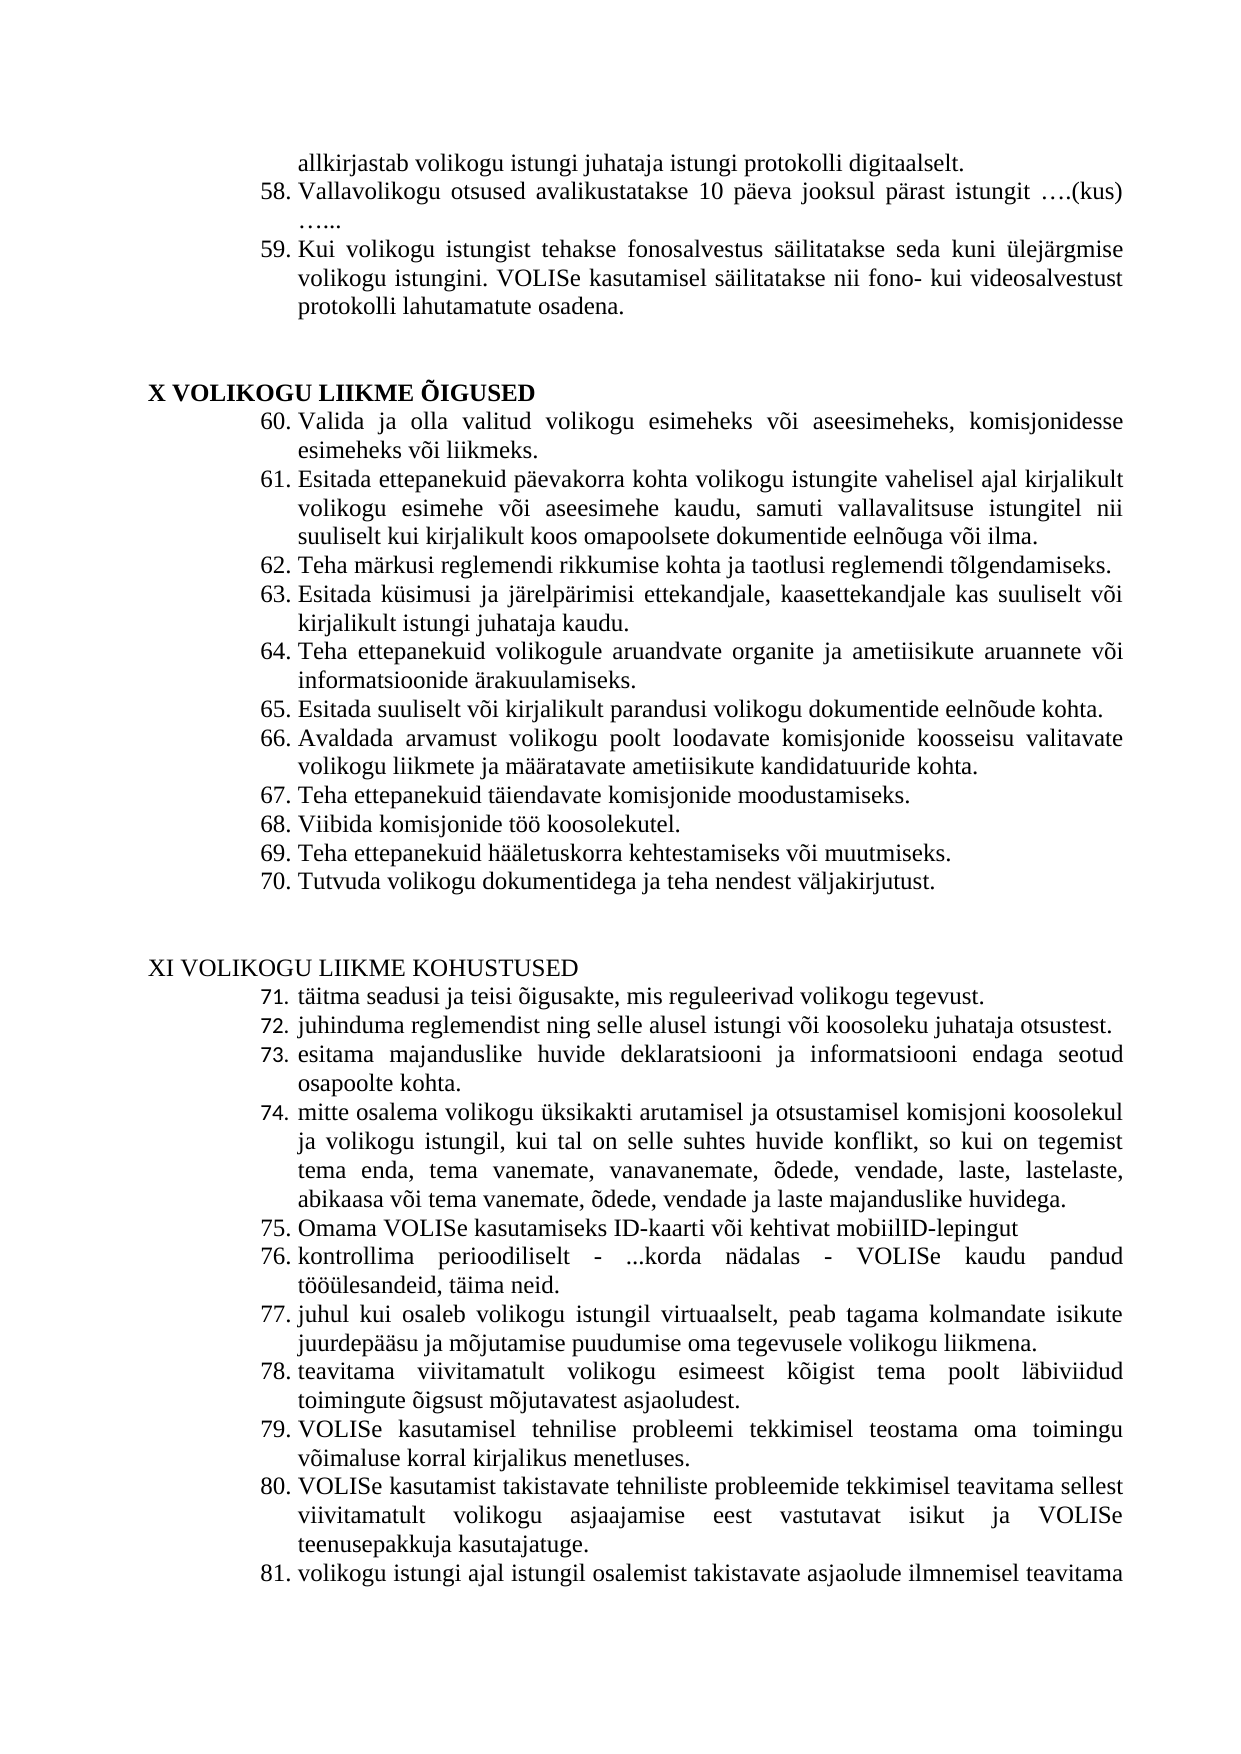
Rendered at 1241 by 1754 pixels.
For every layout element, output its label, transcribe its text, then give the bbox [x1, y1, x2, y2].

table_header KINNITATUD …………. Volikogu otsusega nr ……., …..2009.a. I ÜLDSÄTTED Vallavolikogu reglement määrab kindlaks vallavolikogu ja tema organite töökorralduse lähtudes Kohaliku omavalitsuse korralduse seadusest ja muudest sellega kooskõlas olevatest riiklikest normatiivaktidest ning …….. valla põhimäärusest. Vallavolikogu töö vormideks on volikogu istung, komisjonide koosolekud, fraktsioonide töö, volikogu esimehe, aseesimehe ja liikmete saadikutöö. Vallavolikogu reglementi võib volikogu teha muudatusi vallavolikogu koosseisu häälteenamusega. Volikogu võib oma tegevust korraldada VOLISe keskkonnas, selle puudumisel või paralleelselt VOLISega ka kirjalikus menetluses, volikogu istungite toimumise kohaga ..... Juhul, kui volikogu kasutab VOLISe keskkonda, teostatakse kõik volikogu toimingud – istungi ettevalmistamine, istungi kokkukutsumine, volikogu komisjonide koosolekud, eelnõude menetlemine, istungi läbiviimine, protokollimine, hääletamine, otsuste allkirjastamine jmt – VOLISes. II …………….. VALLAVOLIKOGU STRUKTUUR Vallavolikogu struktuuri kuuluvad: volikogu esimees; aseesimees; komisjonid ja nende esimehed. Vallavolikogu esimees, aseesimees ja revisjonikomisjoni esimees valitakse volikogu istungil ja nende pädevus on kindlaks määratud Kohaliku omavalitsuse korralduse seadusega. Volikogu võib moodustada muid struktuuriüksusi – fraktsioonid, eestseisus jms. III …………………. VALLAVOLIKOGU ISTUNGI KOKKUKUTSUMINE Vallavolikogu uue koosseisu esimese istungi kutsub kokku hiljemalt seitsme päeva jooksul peale valimistulemuste väljakuulutamist valla valimiskomisjoni esimees või tema asetäitja. Volikogu istungi kutsub kokku volikogu esimees, tema äraolekul aseesimees, vastavalt vajadusele, kuid vähemalt neli korda aastas. Istungi võib volikogu esimees kokku kutsuda omal algatusel. Volikogu istungi peab kokku kutsuma ka juhul, kui seda nõuab vallavalitsus või vähemalt üks neljandik volikogu liikmetest, 4 päeva jooksul pärast vastava ettepaneku esitamist. Ettepanek istungi kokkukutsumiseks esitatakse volikogu esimehele kirjalikku taasesitamist võimaldavas vormis. Ettepanekus näidatakse ära arutamiseks antavad küsimused ning otsuste ja määruste eelnõud. Volikogu esimees teatab volikogu liikmetele istungi toimumise aja, läbiviimise koha ja päevakorra vähemalt 4 päeva enne istungi algust. Kui arutluse all olnud küsimus jääb volikogu istungi lõppedes lahtiseks ning see otsustatakse arutada lõpuni järgmisel istungil, siis lepitakse kokku järgmine kuupäev, mis fikseeritakse istungi protokollis. Kui volikogu töökeskkonnana on kasutusele võetud VOLIS, teatab volikogu esimees liikmetele isungi toimumise aja ja päevakorra VOLISe vahendusel. Istungi läbiviimise kohaks loetakse sel juhul täiendavalt ka VOLIS-e veebiaadress. Juhul, kui kõik volikogu liikmed osalevad volikogu töös VOLIS-e kaudu, ei pea volikogu istung toimuma volikogu istungite saalis. Volikogu liikmete soovil võib istung ka VOLISe kasutamisel toimuda istungite saalis. Volikogu liikmed, kes ei saa istungist istungite saalis osa võtta, on kohustatud oma mitteosalemisest või osalemisest ainult VOLISe vahendusel teatama volikogu esimehele kirjalikku taasesitamist võimaldavas vormis hiljemalt volikogu istungi toimumise alguseks. Kui mitteosalemisest teatavad ette vähemalt 1/3 liikmetest, tuleb volikogu esimehel tunnistada volikogu kokkukutsumine ajaliselt ebasobivaks. Sellisel juhul istungit ei toimu. Volikogu esimees teatab istungi mittetoimumisest ning määrab uue istungi toimumise aja. Sama päevakorraga väljakuulutatud uus istung toimub sõltumata mitteosalemisest teatajate hulgast tingimusel, et volikogu on otsustusvõimeline. IV ISTUNGI PÄEVAKORD Iga volikogu istungi lõpus fikseeritakse ettepanekuid järgmisel istungil arutusele tulevate küsimuste loetelu kohta koos soovitavate põhi- ja kaasettekandjatega. VOLISe kasutamisel esitatakse ettepanekud päevakorda VOLISe kaudu. Volikogu istungi päevakorra koostab volikogu esimees, tema äraolekul aseesimees. Istungi päevakorra koostamisel võib osaleda volikogu eestseisus. Ettepanekuid istungi päevakorra kohta võivad teha: volikogu liikmed ja nende fraktsioonid; vallavanem ja vallavalitsuse liikmed; komisjonid; valla territooriumil elavad kodanikud, asutused ja ettevõtted volikogu liikme või vallavalitsuse kaudu. Päevakord kinnitatakse lihthäälteenamusega. Isikute tagasikutsumise küsimused võetakse päevakorda salajase hääletamise teel. V ISTUNGI ETTEVALMISTAMINE Volikogu liikmete poolt päevakorda esitatud küsimuse valmistab ette volikogu liige (liikmed), komisjon(id) või vallavalitsus. Volikogu esimehele või eestseisusele esitatud otsuste eelnõud, eelnõude seletuskirjad, vallavalitsuselt saabunud ettepanekud jmt esitab volikogu esimees arvamuse andmiseks teemakohastele volikogu komisjonidele. Komisjonide ettepanekul võib volikogu esimees esitatud haldusaktide eelnõud istungi päevakorda mitte arvata ning saata see tagasi vallavalitsusele täiendavale ettevalmistamisele. Esitatud ettepanekute alusel koostab volikogu esimees istungi päevakorra. VOLISe kasutamisel avaldatakse päevakord täiendavalt ka avalikus vaates. Volikogus arutamisele tulevate määruste ja otsuste eelnõud ja seletuskirjad peavad olema esitatud volikogu liikmetele tutvumiseks hiljemalt 4 päeva enne volikogu istungit. Ühekordsete ja lühiajalist mõju omavate üksikaktide eelnõue, millega otsustatava materiaalne väärtus ei ületa 10 000 krooni, võib esitada kuni volikogu istungi alguseni. Eelnõude tekstide sisestamise VOLISesse, delikaatsete isikuandmetega seotud piirangute rakendamise, dokumentide avalikustamise avalikustamine jmt, samuti volikogu istungil eelnõudesse muudatuste tegemise ja VOLISe avaliku vaate haldamise, tagab volikogu kantselei või volikogu sekretär, nende puudumisel vallasekretär. VI ISTUNGI LÄBIVIIMINE Volikogu liikmete kohalolekut kontrollitakse iga istungi alguses, iga volikogu liige annab oma allkirja osavõtulehele, mis lisatakse istungi protokollile. VOLIS-e kasutamise korral registreeruvad volikogu liikmed VOLIS-e kaudu. Juhul, kui keegi volikogu liikmetest hilineb istungile või lahkub istungilt selle toimumise ajal ajutiselt või lõplikult, kantakse osavõtulehele, tehakse VOLISes vastavad kanded, saabumise või lahkumise kellaaeg ja päevakorrapunkt, mille arutamisest ja hääletamisest volikogu liige osa võttis. Volikogu on otsustusvõimeline, kui sellest võtab osa üle poole liikmetest (sh VOLIS-e kaudu virtuaalsed osalejad). Istungi toimumise ajal on mobiiltelefonid vaigistatud olekus või välja lülitatud. Volikogu istungid on üldjuhul avalikud. Kinniseks võib kuulutada istungi kui selle poolt hääletab kaks korda rohkem volikogu liikmeid kui vastu või kui küsimust puudutavate andmete avalikustamine on seadusega keelatud või piiratud. VOLIS-e kasutamisel on kõigil isikutel avaliku vaate kaudu võimalik jälgida istungi käiku, osaleda avalikul arutelul, foorumis, teha ettepanekuid päevakorras olevate teemade kohta jmt. Istungi või mõne päevakorrapunkti arutelu kinniseks kuulutamisel suletakse kaamerapilt avalikule vaatele. Volikogu uue koosseisu esimese istungi avab valla valimiskomisjoni esimees või tema asetäitja ja juhatab seda volikogu esimehe valimiseni. Volikogu istungi avab ja juhatab vallavolikogu esimees või aseesimees või nende puudumisel vanim kohalolev volikogu liige. Istungi avamine hõlmab: istungi kvoorumi fikseerimist; kohalolevate külaliste tutvustamist; päevakorra eelnõui arutamist ja kinnitamist. Kõik arutatavad küsimused töötatakse läbi ettekannete, kaasettekannete ning läbirääkimiste käigus. Volikogu istungil määratakse kindlaks päevakorras olevate küsimuste käsitlemise ajad: ettekandeks - kuni 15 min; kaasettekandeks - kuni 10 min; ettekandja või kaasettekandja lõppsõnaks - kuni 3 min; sõnavõttudeks - kuni 5 min; märkused, õiendused, repliigid ja teistkordsed sõnavõtud - kuni 1 min. Sõnavõtuks läbirääkimistel registreerib soovijaid volikogu istungi juhataja. VOLISe kasutamisel saab sõnavõtuks registreeruda VOLISes. Volikogu istungi juhataja õigused ja kohustused: teeb kindlaks istungist osavõtjate arvu, jälgib tööks ja hääletuseks vajaliku kvoorumi olemasolu; jälgib istungi päeva- ja töökorrast kinnipidamist; vastutab käesoleva reglemendi järgimise eest kogu istungi kestel; annab sõna üldjuhul taotlemise järjekorras; otsustab sõna andmise volikogu poolt istungile kutsutud isikutele; kutsub päevakorrast kõrvalekalduva kõneleja teema juurde tagasi; märgates saadikutöös sobimatuid väljendeid, nõuab sõnavõtjalt väljendite parandamist või vabandamist, keeldumise korral lõpetab sõnavõtu; viib läbi hääletamised ja teeb teatavaks hääletamise tulemused; kontrollib ja allkirjastab VOLIS-e vastava funktsionaalsuse kasutuselevõtu korral volikogu protokolli ja vastuvõetud õigusaktid. kuulutab volikogu otsuste vastuvõtmise, vaheajad ja istungi lõppemise. Läbirääkimised antud päevakorrapunktis lõpevad kas viimase esinemisega või 2/3 kohalolevate volikogu liikmete nõudel. Soovijate korral annab koosoleku juhataja võimaluse repliigi korras esinemiseks. Enne küsimuse hääletamisele panemist kordab istungi juhataja kõiki ettepanekuid, annab võimaluse parandusteks, ettepanekute tegemiseks hääletamise korra kohta ning hääletamismotiivide selgitamiseks. Hääletamisele pandud küsimus peab olema formuleeritud nii, et see sisaldab ainult ühte ettepanekut, millele on võimalik vastata "poolt" või "vastu". Enne hääletamist teatab istungi juhataja hääletamise järjekorra korra. Enne lõppsõna või küsimuse hääletamisele panekut võib vallavanem, komisjoni või fraktsiooni esimees nõuda kuni 10 minutit vaheaega. Volikogu istungi päevakorras olevaid küsimusi arutatakse ühel kuni kolmel lugemisel. Järgmisele lugemisele suunatakse küsimus juhul, kui seda nõuab vähemalt üks komisjon või saadikufraktsioon, samuti 1/3 saadikuist. Kohustuslikus korras kuulatakse kolmel lugemisel järgmisi küsimusi: eelarve kinnitamine; maksude kehtestamine. VII HÄÄLETAMISE KORD Hääletamised on reeglina avalikud ja VOLIS-e kasutamisel nimelised. Isikuvalimised on salajased. Volikogu liikmeil on õigus nõuda nimelise hääletamise mittekasutamist VOLIS-es, misjärel vastav moodul avalikust vaatest deaktiveeritakse ja jääb nähtavaks vaid volikogu teenindavale ametnikule hääletustulemuste selgumiste ajaks. Volikogu liikmel on õigus nõuda salajast hääletamist. Kui istungi juhataja ei otsusta teisiti, siis otsuse eelnõud hääletatakse läbi üldreeglina nende esitamise järjekorras. Otsust tervikuna ei panda hääletusele enne parandusettepanekute läbihääletamist. Arvude hääletamisel alustatakse suuremast arvust, tähtaegade puhul hääletatakse hilisemad tähtajad enne varasemaid. Kui istungi juhataja on kuulutanud välja hääletamise, siis enne häälte lugemist enam sõna ei anta. Hääletamises saavad osaleda vaid hääletamise momendil kohalviibivad volikogu liikmed. Volikogu liige, kellel on hääletatava otsuse suhtes huvidekonflikt, on kohustatud teatama enne hääletama asumist sellest asjaolust istungi juhatajat ning taandama ennast hääletamisest. Valimised toimuvad reeglina mitme kandidaadi vahel. (Valituks loetakse enam kui pool kohalolijate häältest kogunud kandidaat, va juhul, kui on nõutav volikogu koosseisu häälteenamus. Kui sellist kandidaati ei ole, toimetatakse teine hääletusvoor kahe enam hääli saanud kandidaadi vahel.) Kui valimistele esitatakse vaid üks kandidaat, kuulutatakse välja vaheaeg ja lükatakse valimised vähemalt pool tundi edasi. Vaheajal võib esitada täiendavaid kandidaate. Kui ka siis uusi kandidaate ei esitata, viiakse läbi hääletamine. Päevakorras olevates küsimustes loetakse hääled täielikult järgmises järjekorras: poolthääled; vastuhääled; erapooletud. Teised isikud, kes võtavad istungist osa, ei hääleta. Istungil osalev volikogu liige saab osaleda hääletamisel käetõstmisega või vastava VOLISe mooduli kaudu. VIII ISTUNGI OTSUSE VASTUVÕTMINE Vallavolikogu otsused võetakse vastu poolthäälteenamusega, välja arvatud juhul, kui küsimuse otsustamiseks on nõutav koosseisu häälteenamusega. Kui otsuse eelnõu ei saa vajalikul hulgal poolthääli otsustatakse hääletamise teel küsimuse päevakorrast mahavõtmine või täiendavale ettevalmistamisele suunamine. Vallavolikogu võtab vastu dokumentidena: Otsused, määrused, millel on kohustuslik iseloom; deklaratsioonid, pöördumised ja muud dokumendid, mis ei oma üldkohustuslikku iseloomu. Volikogu dokumentide eelnõusid võivad esitada volikogu esimehele: volikogu komisjonid; volikogu liikmed; vallavalitsus; kodanikud, registreeritud ühiskondlikud organisatsioonid, liikumised ja parteid saadikute kaudu. 49. VOLISe kasutamisel allkirjastab volikogu esimees vastuvõetud haldusaktid digitaalselt koheselt otsuse vastuvõtmise järel. IX ISTUNGI PROTOKOLL Kõik vallavolikogu istungid protokollitakse, VOLISe kasutamisel protokollitakse istungid reaalajas. Protokolli vormistamise istungil tagab volikogu sekretär, vallasekretär või tema äraolekul talle määratud asendaja. Volikogu istungi protokoll peab olema vallavalitsuse kantseleis välja pandud 10 päeva jooksul pärast istungi lõppu. VOLISe kasutamisel on protokoll avalikustatud reaalajas. Kolme päeva jooksul pärast istungi lõppu on volikogu liikmeil õigus nõuda paranduste ja märkuste tegemist protokolli. Selle nõude põhjendatuse otsustab istungi juhataja. Volikogu liikmeil on õigus lisada protokolli oma eriarvamus. Vallavolikogu protokollile kirjutab alla volikogu istungi juhataja hiljemalt üheksa päeva pärast istungi toimumist. Kui volikogu töös on kasutusel VOLIS, allkirjastab volikogu istungi juhataja istungi protokolli digitaalselt. Vallavolikogu otsused avalikustatakse 10 päeva jooksul pärast istungit ….(kus)…... Kui volikogu istungist tehakse fonosalvestus säilitatakse seda kuni ülejärgmise volikogu istungini. VOLISe kasutamisel säilitatakse nii fono- kui videosalvestust protokolli lahutamatute osadena. X VOLIKOGU LIIKME ÕIGUSED Valida ja olla valitud volikogu esimeheks või aseesimeheks, komisjonidesse esimeheks või liikmeks. Esitada ettepanekuid päevakorra kohta volikogu istungite vahelisel ajal kirjalikult volikogu esimehe või aseesimehe kaudu, samuti vallavalitsuse istungitel nii suuliselt kui kirjalikult koos omapoolsete dokumentide eelnõuga või ilma. Teha märkusi reglemendi rikkumise kohta ja taotlusi reglemendi tõlgendamiseks. Esitada küsimusi ja järelpärimisi ettekandjale, kaasettekandjale kas suuliselt või kirjalikult istungi juhataja kaudu. Teha ettepanekuid volikogule aruandvate organite ja ametiisikute aruannete või informatsioonide ärakuulamiseks. Esitada suuliselt või kirjalikult parandusi volikogu dokumentide eelnõude kohta. Avaldada arvamust volikogu poolt loodavate komisjonide koosseisu valitavate volikogu liikmete ja määratavate ametiisikute kandidatuuride kohta. Teha ettepanekuid täiendavate komisjonide moodustamiseks. Viibida komisjonide töö koosolekutel. Teha ettepanekuid hääletuskorra kehtestamiseks või muutmiseks. Tutvuda volikogu dokumentidega ja teha nendest väljakirjutust. XI VOLIKOGU LIIKME KOHUSTUSED täitma seadusi ja teisi õigusakte, mis reguleerivad volikogu tegevust. juhinduma reglemendist ning selle alusel istungi või koosoleku juhataja otsustest. esitama majanduslike huvide deklaratsiooni ja informatsiooni endaga seotud osapoolte kohta. mitte osalema volikogu üksikakti arutamisel ja otsustamisel komisjoni koosolekul ja volikogu istungil, kui tal on selle suhtes huvide konflikt, so kui on tegemist tema enda, tema vanemate, vanavanemate, õdede, vendade, laste, lastelaste, abikaasa või tema vanemate, õdede, vendade ja laste majanduslike huvidega. Omama VOLISe kasutamiseks ID-kaarti või kehtivat mobiilID-lepingut kontrollima perioodiliselt - ...korda nädalas - VOLISe kaudu pandud tööülesandeid, täima neid. juhul kui osaleb volikogu istungil virtuaalselt, peab tagama kolmandate isikute juurdepääsu ja mõjutamise puudumise oma tegevusele volikogu liikmena. teavitama viivitamatult volikogu esimeest kõigist tema poolt läbiviidud toimingute õigsust mõjutavatest asjaoludest. VOLISe kasutamisel tehnilise probleemi tekkimisel teostama oma toimingu võimaluse korral kirjalikus menetluses. VOLISe kasutamist takistavate tehniliste probleemide tekkimisel teavitama sellest viivitamatult volikogu asjaajamise eest vastutavat isikut ja VOLISe teenusepakkuja kasutajatuge. volikogu istungi ajal istungil osalemist takistavate asjaolude ilmnemisel teavitama viivitamatult volikogu asjaajamise eest vastutavat isikut. Tutvuma volikogu istungi toimumise ajaks arutusele tulevate eelnõudega ja nende menetlusinfoga. XII VOLIKOGU EESTSEISUS Volikogu esimehe töö paremaks korraldamiseks võib moodustada alalise komisjonina volikogu eestseisuse. Volikogu eestseisus vaatab eelnevalt läbi kõik päevakorrapunktid, teeb ettepanekuid nende istungi päevakorda lülitamiseks, komisjonidesse arutamiseks saatmiseks, vallavalitsusele täiendavaks ettevalmistamiseks tagastamiseks jmt. Volikogu eestseisusesse kuuluvad volikogu juhtkond (esimees, aseesimees), komisjonide esimehed ja vallavanem. XIII VOLIKOGU LIIKMETE FRAKTSIOONID Vallavolikogu liikmed võivad vabatahtlikult ühineda fraktsioonidesse. Fraktsioon loetakse moodustatuks, kui sellega on ühinenud vähemalt kolm volikogu liiget. Fraktsioonidesse ei tohi kuuluda vallavolikogu esimees ja aseesimees. Fraktsioon valib oma esimesel koosolekul esimehe ja sekretäri. Fraktsiooni moodustamisest, nimelisest koosseisust ja hilisematest muudatustest selle koosseisus teatab fraktsiooni esimees vallavolikogu esimehele kirjalikult. Vallavolikogu esimees on kohustatud volikogu istungil informeerima volikogu fraktsiooni moodustamisest ja selle koosseisust. Fraktsioon on otsustusvõimeline, kui tema koosolekust võtab osa üle poole fraktsiooni koosseisust. [148, 148, 1124, 1586]
